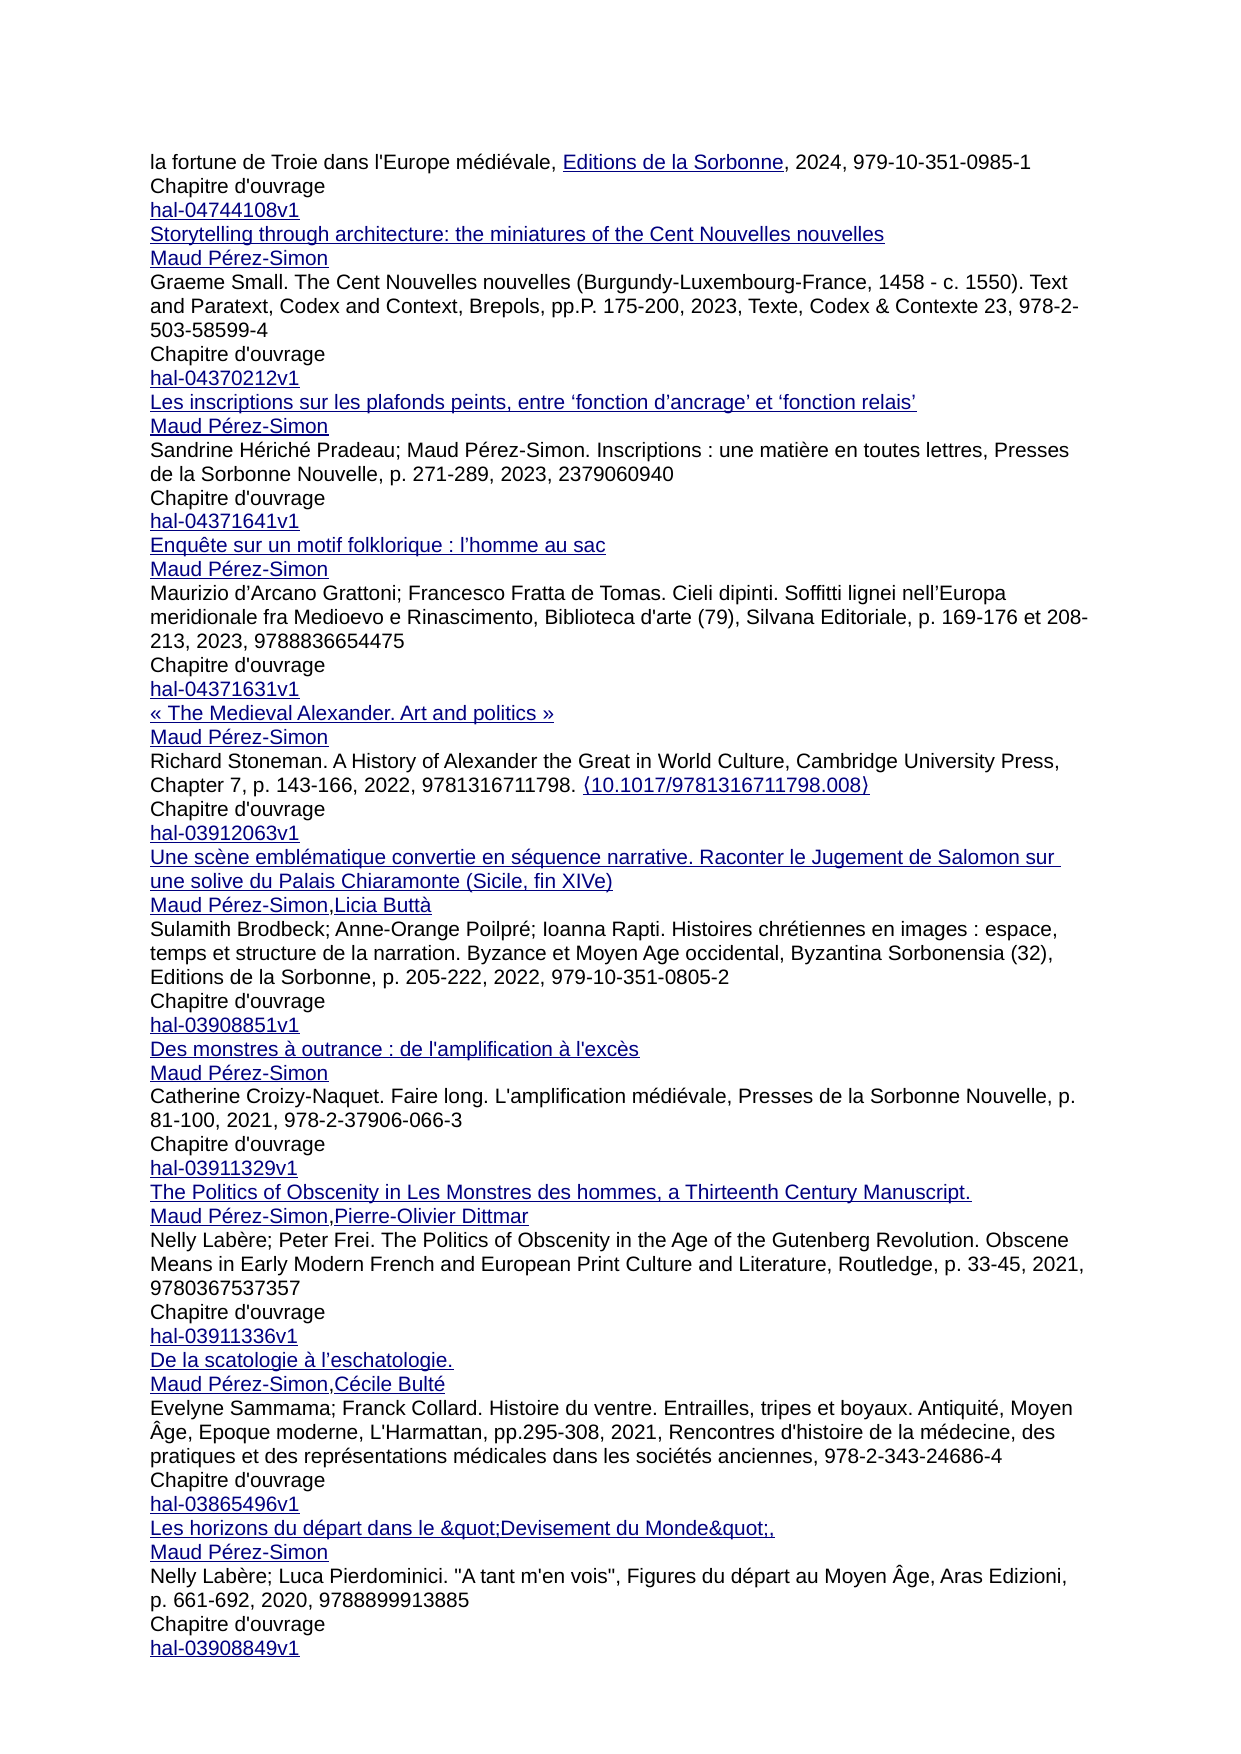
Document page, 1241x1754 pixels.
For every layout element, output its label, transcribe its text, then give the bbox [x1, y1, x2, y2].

table_cell Storytelling through architecture: the miniatures of the Cent Nouvelles nouvelles Maud Pérez-Simon Graeme Small. The Cent Nouvelles nouvelles (Burgundy-Luxembourg-France, 1458 - c. 1550). Text and Paratext, Codex and Context, Brepols, pp.P. 175-200, 2023, Texte, Codex & Contexte 23, 978-2-503-58599-4 Chapitre d'ouvrage hal-04370212v1 [150, 222, 1090, 389]
table_cell Une scène emblématique convertie en séquence narrative. Raconter le Jugement de Salomon sur une solive du Palais Chiaramonte (Sicile, fin XIVe) Maud Pérez-Simon,Licia Buttà Sulamith Brodbeck; Anne-Orange Poilpré; Ioanna Rapti. Histoires chrétiennes en images : espace, temps et structure de la narration. Byzance et Moyen Age occidental, Byzantina Sorbonensia (32), Editions de la Sorbonne, p. 205-222, 2022, 979-10-351-0805-2 Chapitre d'ouvrage hal-03908851v1 [150, 845, 1090, 1036]
table_cell Les inscriptions sur les plafonds peints, entre ‘fonction d’ancrage’ et ‘fonction relais’ Maud Pérez-Simon Sandrine Hériché Pradeau; Maud Pérez-Simon. Inscriptions : une matière en toutes lettres, Presses de la Sorbonne Nouvelle, p. 271-289, 2023, 2379060940 Chapitre d'ouvrage hal-04371641v1 [150, 390, 1090, 533]
table_cell De la scatologie à l’eschatologie. Maud Pérez-Simon,Cécile Bulté Evelyne Sammama; Franck Collard. Histoire du ventre. Entrailles, tripes et boyaux. Antiquité, Moyen Âge, Epoque moderne, L'Harmattan, pp.295-308, 2021, Rencontres d'histoire de la médecine, des pratiques et des représentations médicales dans les sociétés anciennes, 978-2-343-24686-4 Chapitre d'ouvrage hal-03865496v1 [150, 1348, 1090, 1516]
table_cell « The Medieval Alexander. Art and politics » Maud Pérez-Simon Richard Stoneman. A History of Alexander the Great in World Culture, Cambridge University Press, Chapter 7, p. 143-166, 2022, 9781316711798. ⟨10.1017/9781316711798.008⟩ Chapitre d'ouvrage hal-03912063v1 [150, 701, 1090, 845]
table_cell Des monstres à outrance : de l'amplification à l'excès Maud Pérez-Simon Catherine Croizy-Naquet. Faire long. L'amplification médiévale, Presses de la Sorbonne Nouvelle, p. 81-100, 2021, 978-2-37906-066-3 Chapitre d'ouvrage hal-03911329v1 [150, 1036, 1090, 1180]
table_cell The Politics of Obscenity in Les Monstres des hommes, a Thirteenth Century Manuscript. Maud Pérez-Simon,Pierre-Olivier Dittmar Nelly Labère; Peter Frei. The Politics of Obscenity in the Age of the Gutenberg Revolution. Obscene Means in Early Modern French and European Print Culture and Literature, Routledge, p. 33-45, 2021, 9780367537357 Chapitre d'ouvrage hal-03911336v1 [150, 1180, 1090, 1348]
table_header la fortune de Troie dans l'Europe médiévale, Editions de la Sorbonne, 2024, 979-10-351-0985-1 Chapitre d'ouvrage hal-04744108v1 [150, 150, 1090, 222]
table_cell Enquête sur un motif folklorique : l’homme au sac Maud Pérez-Simon Maurizio d’Arcano Grattoni; Francesco Fratta de Tomas. Cieli dipinti. Soffitti lignei nell’Europa meridionale fra Medioevo e Rinascimento, Biblioteca d'arte (79), Silvana Editoriale, p. 169-176 et 208-213, 2023, 9788836654475 Chapitre d'ouvrage hal-04371631v1 [150, 533, 1090, 701]
table_cell Les horizons du départ dans le &quot;Devisement du Monde&quot;, Maud Pérez-Simon Nelly Labère; Luca Pierdominici. "A tant m'en vois", Figures du départ au Moyen Âge, Aras Edizioni, p. 661-692, 2020, 9788899913885 Chapitre d'ouvrage hal-03908849v1 [150, 1516, 1090, 1659]
